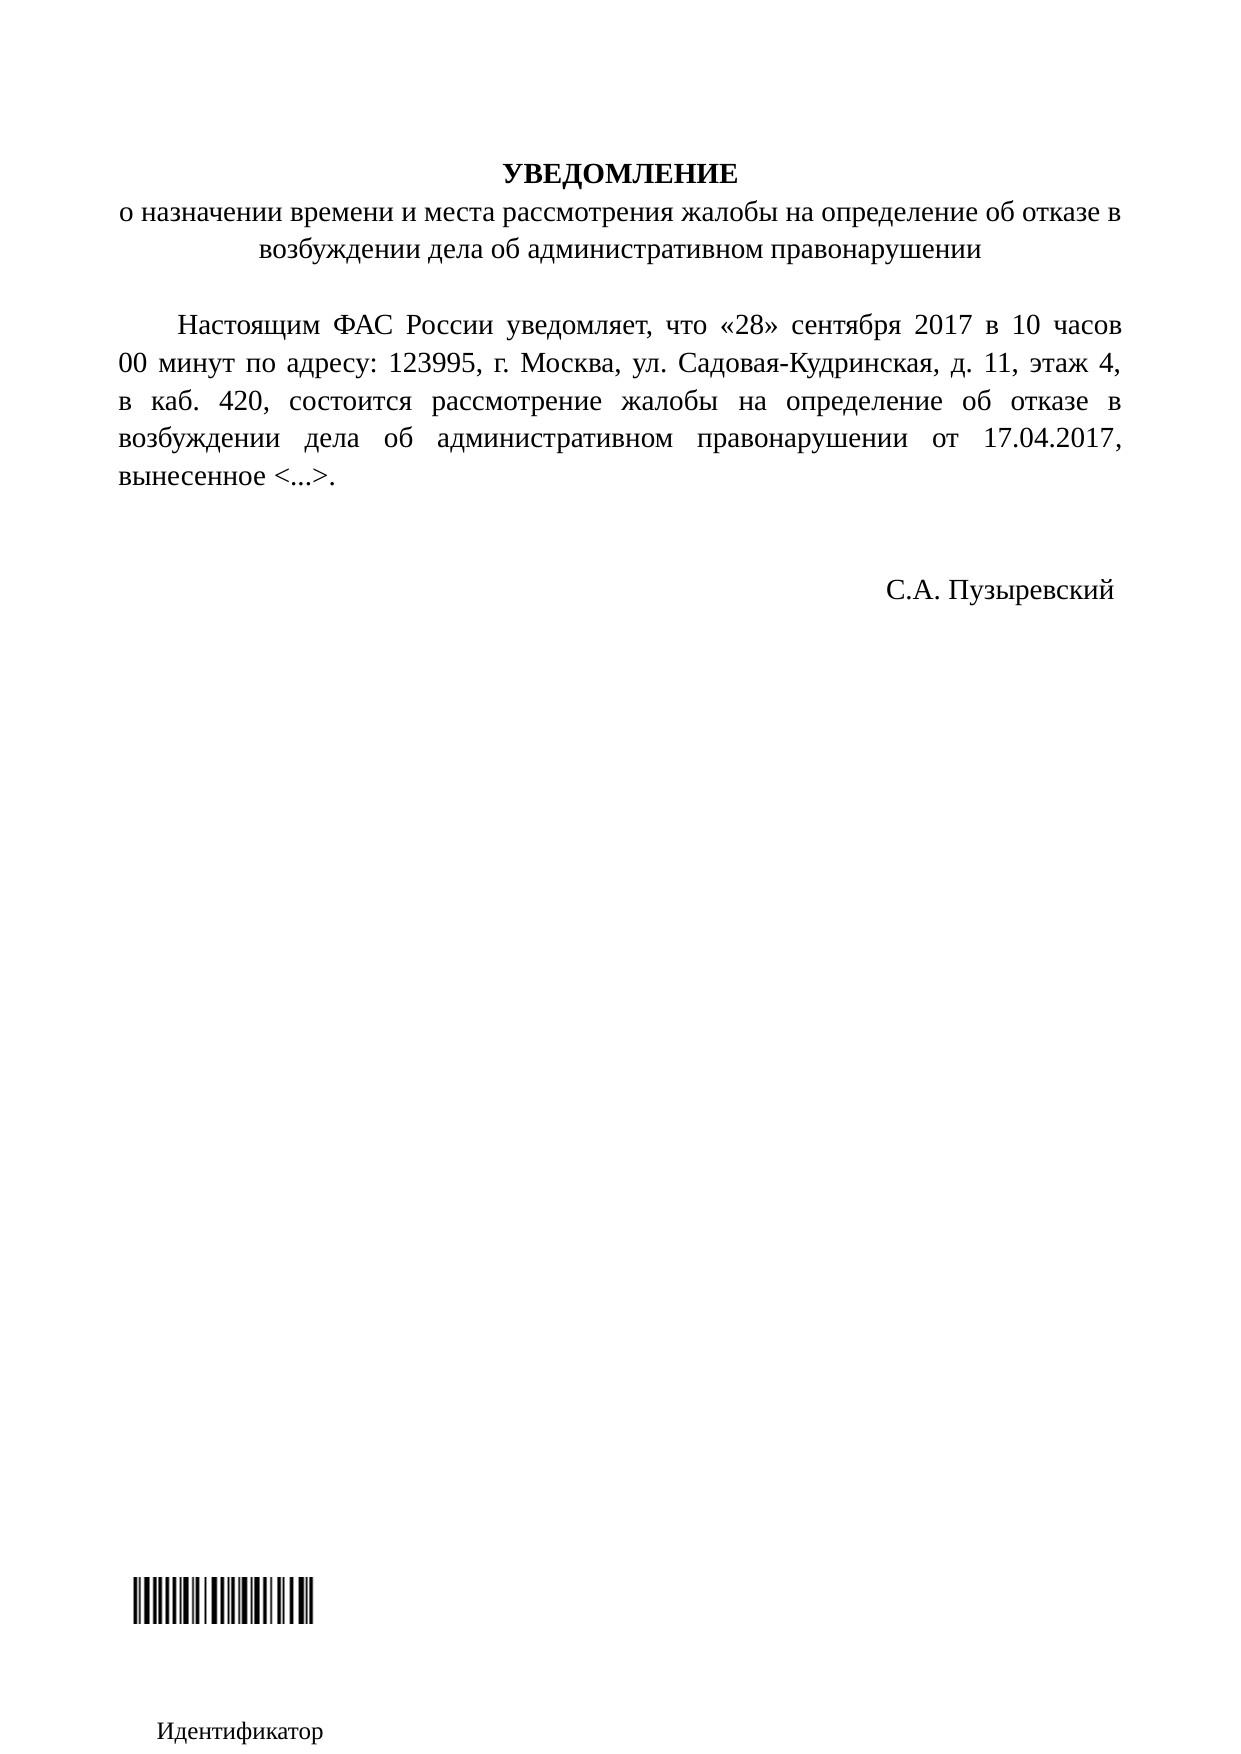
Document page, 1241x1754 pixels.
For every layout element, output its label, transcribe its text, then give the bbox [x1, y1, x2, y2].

subtitle УВЕДОМЛЕНИЕ [118, 152, 1122, 189]
picture [118, 1577, 331, 1624]
subtitle о назначении времени и места рассмотрения жалобы на определение об отказе в возбуждении дела об административном правонарушении [118, 189, 1122, 265]
text С.А. Пузыревский [118, 568, 1122, 605]
text Настоящим ФАС России уведомляет, что «28» сентября 2017 в 10 часов 00 минут по адресу: 123995, г. Москва, ул. Садовая-Кудринская, д. 11, этаж 4, в каб. 420, состоится рассмотрение жалобы на определение об отказе в возбуждении дела об административном правонарушении от 17.04.2017, вынесенное <...>. [118, 303, 1122, 492]
